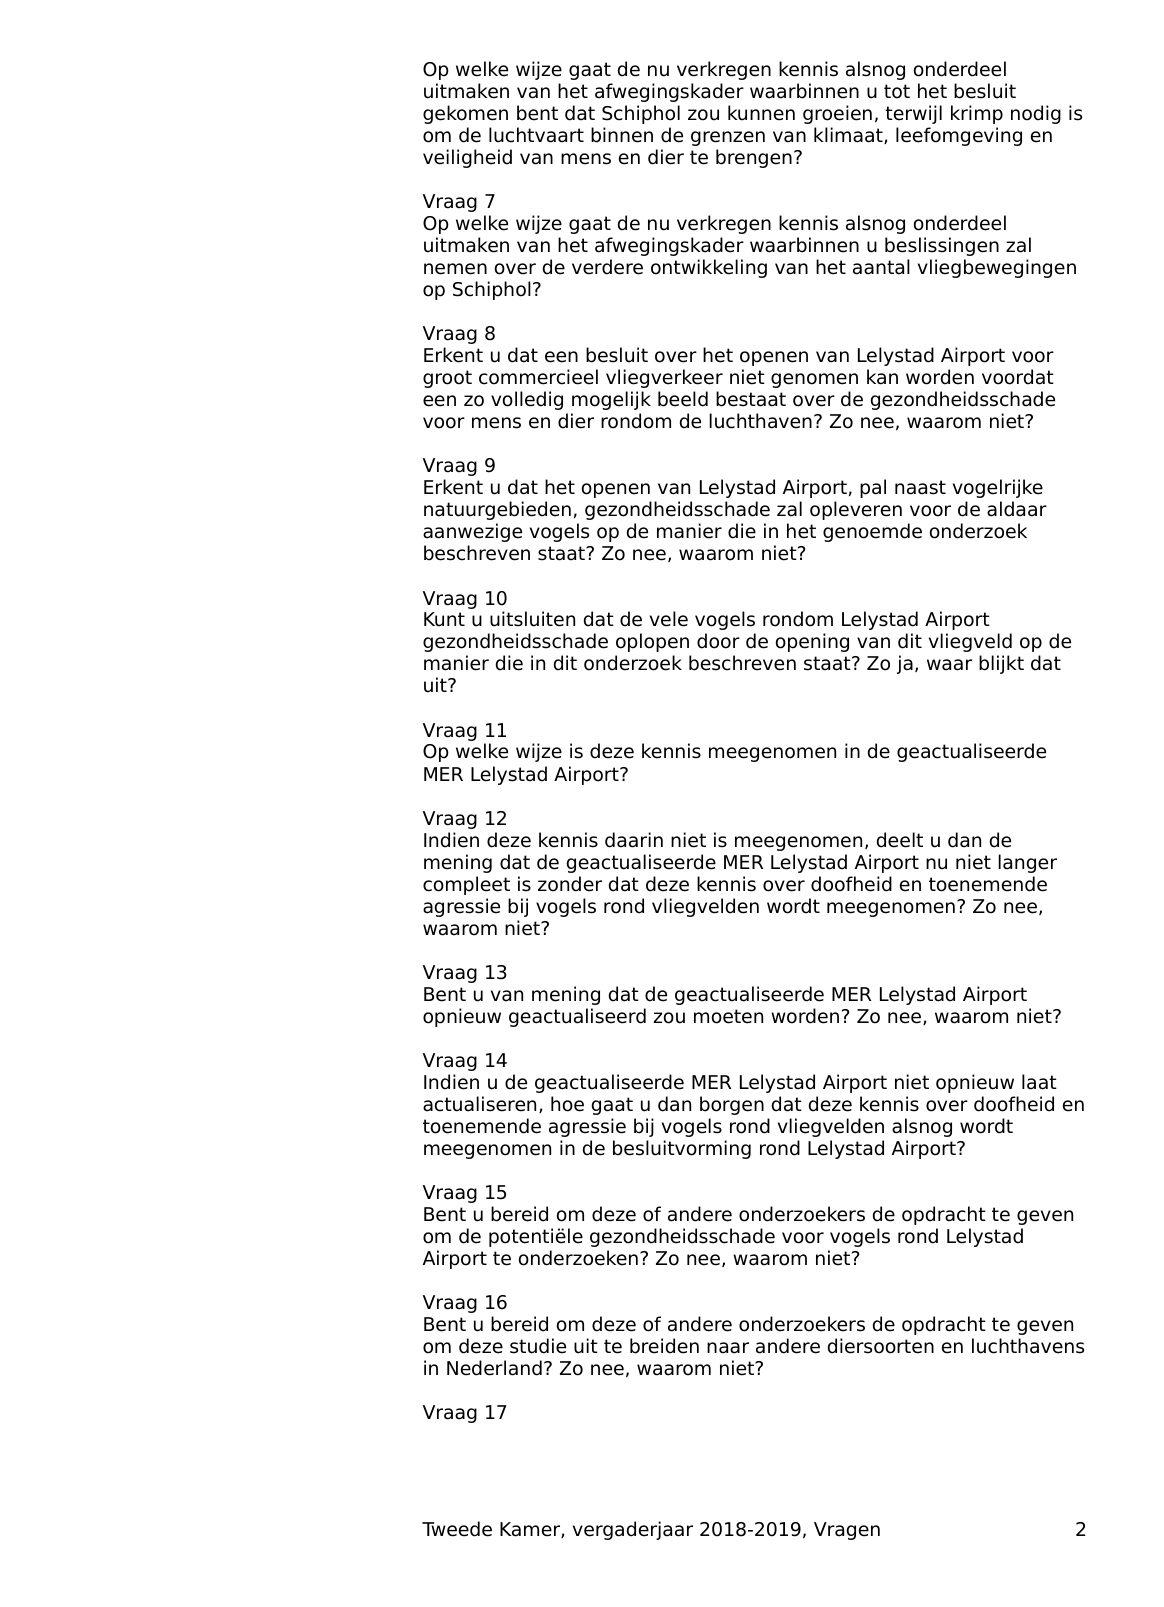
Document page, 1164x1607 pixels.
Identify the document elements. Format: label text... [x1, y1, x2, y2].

text Vraag 14 [422, 1050, 1087, 1072]
text Vraag 10 [422, 587, 1087, 609]
text Indien u de geactualiseerde MER Lelystad Airport niet opnieuw laat actualiseren, hoe gaat u dan borgen dat deze kennis over doofheid en toenemende agressie bij vogels rond vliegvelden alsnog wordt meegenomen in de besluitvorming rond Lelystad Airport? [422, 1072, 1087, 1160]
text Vraag 11 [422, 719, 1087, 741]
text Erkent u dat een besluit over het openen van Lelystad Airport voor groot commercieel vliegverkeer niet genomen kan worden voordat een zo volledig mogelijk beeld bestaat over de gezondheidsschade voor mens en dier rondom de luchthaven? Zo nee, waarom niet? [422, 345, 1087, 433]
text Op welke wijze gaat de nu verkregen kennis alsnog onderdeel uitmaken van het afwegingskader waarbinnen u tot het besluit gekomen bent dat Schiphol zou kunnen groeien, terwijl krimp nodig is om de luchtvaart binnen de grenzen van klimaat, leefomgeving en veiligheid van mens en dier te brengen? [422, 59, 1087, 169]
text Indien deze kennis daarin niet is meegenomen, deelt u dan de mening dat de geactualiseerde MER Lelystad Airport nu niet langer compleet is zonder dat deze kennis over doofheid en toenemende agressie bij vogels rond vliegvelden wordt meegenomen? Zo nee, waarom niet? [422, 829, 1087, 939]
text Vraag 9 [422, 455, 1087, 477]
text Vraag 15 [422, 1182, 1087, 1204]
text Bent u bereid om deze of andere onderzoekers de opdracht te geven om de potentiële gezondheidsschade voor vogels rond Lelystad Airport te onderzoeken? Zo nee, waarom niet? [422, 1204, 1087, 1270]
text Kunt u uitsluiten dat de vele vogels rondom Lelystad Airport gezondheidsschade oplopen door de opening van dit vliegveld op de manier die in dit onderzoek beschreven staat? Zo ja, waar blijkt dat uit? [422, 609, 1087, 697]
text Vraag 8 [422, 323, 1087, 345]
text Bent u van mening dat de geactualiseerde MER Lelystad Airport opnieuw geactualiseerd zou moeten worden? Zo nee, waarom niet? [422, 984, 1087, 1028]
text Op welke wijze is deze kennis meegenomen in de geactualiseerde MER Lelystad Airport? [422, 741, 1087, 785]
text Op welke wijze gaat de nu verkregen kennis alsnog onderdeel uitmaken van het afwegingskader waarbinnen u beslissingen zal nemen over de verdere ontwikkeling van het aantal vliegbewegingen op Schiphol? [422, 213, 1087, 301]
text Bent u bereid om deze of andere onderzoekers de opdracht te geven om deze studie uit te breiden naar andere diersoorten en luchthavens in Nederland? Zo nee, waarom niet? [422, 1314, 1087, 1380]
text Vraag 17 [422, 1402, 1087, 1424]
text Vraag 7 [422, 191, 1087, 213]
text Vraag 12 [422, 808, 1087, 829]
text Vraag 16 [422, 1292, 1087, 1314]
text Vraag 13 [422, 962, 1087, 984]
text Erkent u dat het openen van Lelystad Airport, pal naast vogelrijke natuurgebieden, gezondheidsschade zal opleveren voor de aldaar aanwezige vogels op de manier die in het genoemde onderzoek beschreven staat? Zo nee, waarom niet? [422, 477, 1087, 565]
